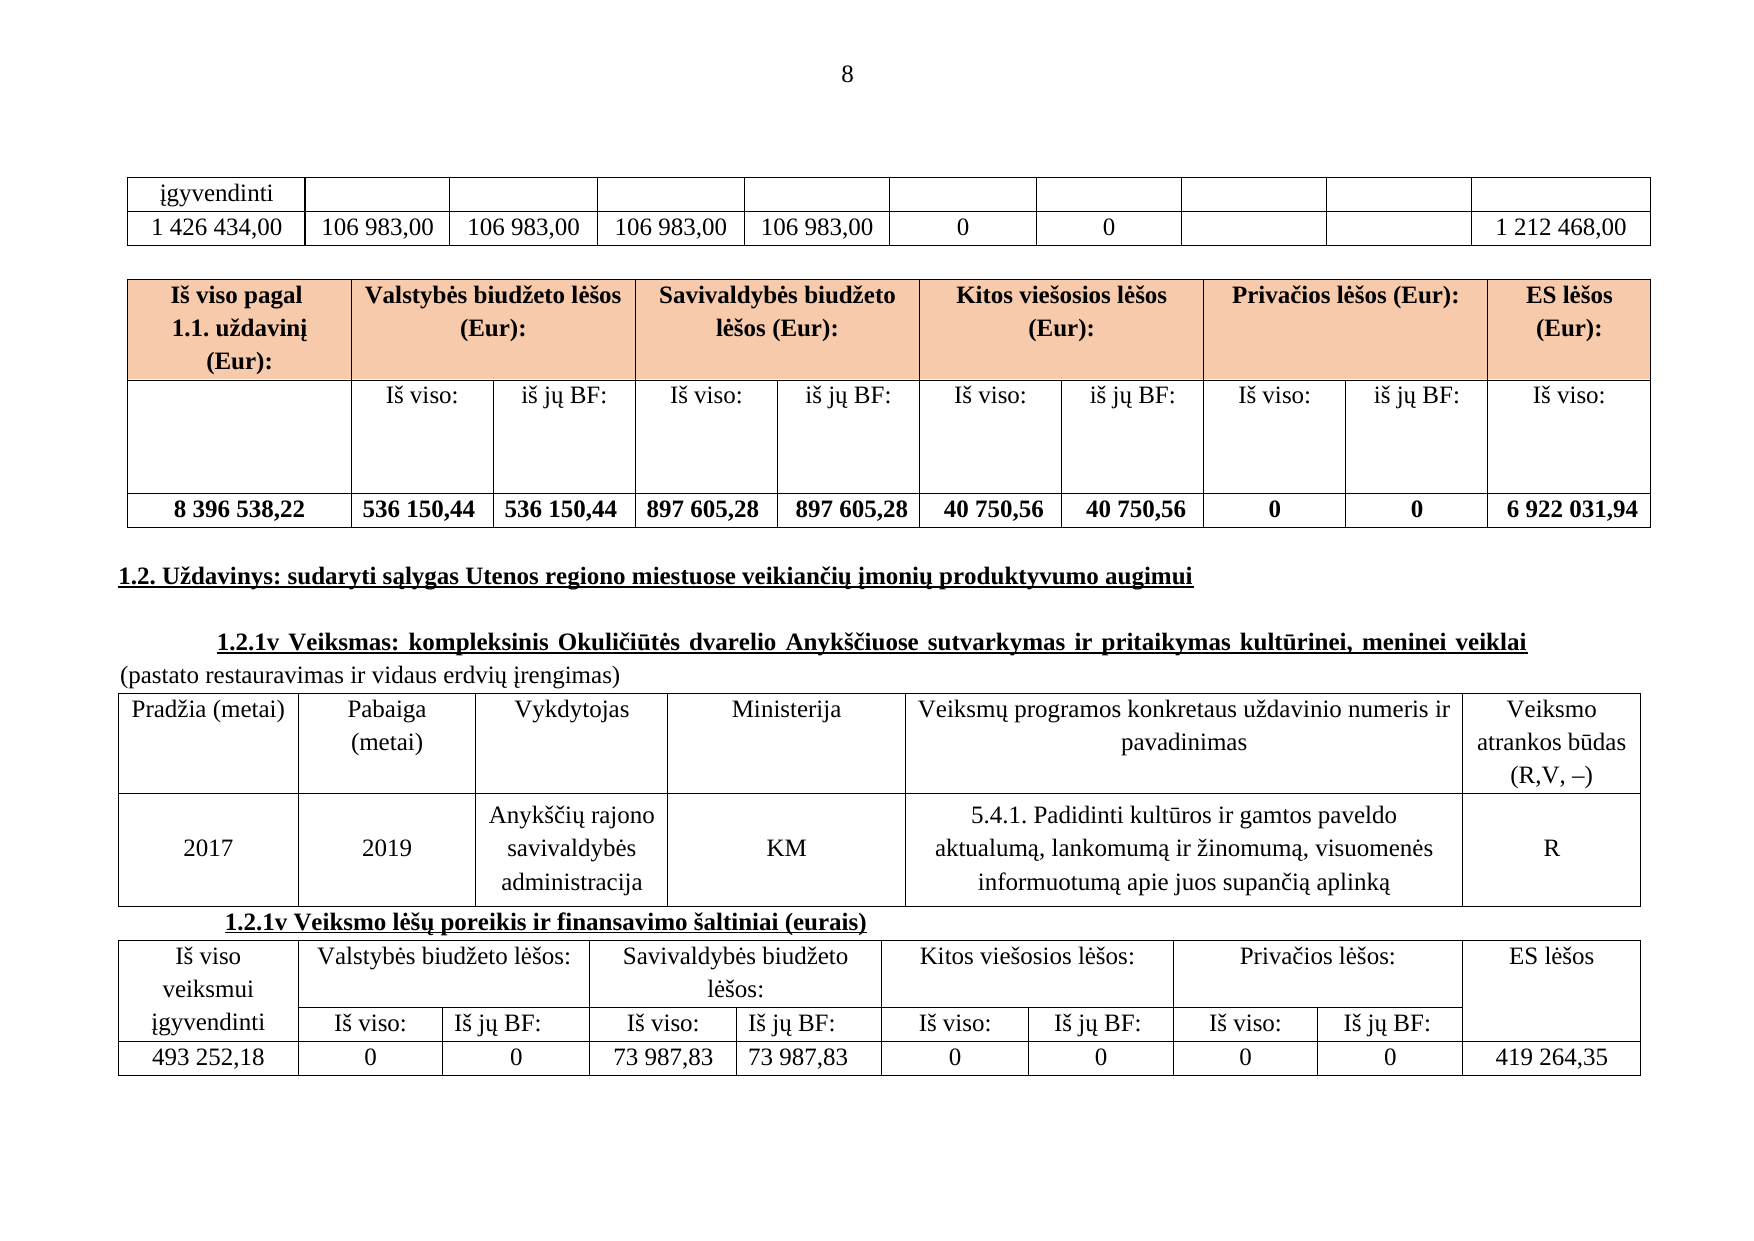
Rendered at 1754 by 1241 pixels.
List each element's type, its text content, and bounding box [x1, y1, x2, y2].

table_cell 106 983,00 [306, 212, 449, 245]
table_cell Iš viso: [882, 1008, 1028, 1041]
table_cell Ministerija [668, 694, 905, 793]
table_cell Vykdytojas [476, 694, 667, 793]
table_cell Iš viso: [590, 1008, 736, 1041]
table_cell 6 922 031,94 [1488, 494, 1650, 527]
table_cell 2017 [119, 794, 298, 906]
table_cell 106 983,00 [598, 212, 744, 245]
table_cell 0 [299, 1042, 442, 1075]
table_cell 0 [1346, 494, 1487, 527]
table_cell Iš viso: [920, 381, 1061, 493]
table_cell [1327, 212, 1471, 245]
text 1.2. Uždavinys: sudaryti sąlygas Utenos regiono miestuose veikiančių įmonių produktyvumo augimui [118, 561, 1577, 590]
table_cell [745, 178, 889, 211]
table_cell 106 983,00 [745, 212, 889, 245]
table_cell Iš viso: [299, 1008, 442, 1041]
table_cell 1.2.1v Veiksmo lėšų poreikis ir finansavimo šaltiniai (eurais) [123, 907, 1540, 940]
table_cell 2019 [299, 794, 475, 906]
table_cell Pabaiga (metai) [299, 694, 475, 793]
table_cell 897 605,28 [778, 494, 919, 527]
table_cell Veiksmų programos konkretaus uždavinio numeris ir pavadinimas [906, 694, 1462, 793]
table_cell [1540, 907, 1641, 940]
table_cell KM [668, 794, 905, 906]
table_cell [306, 178, 449, 211]
table_cell ES lėšos [1463, 941, 1640, 1041]
table_header Iš viso pagal 1.1. uždavinį (Eur): [128, 280, 351, 379]
table_cell [450, 178, 597, 211]
table_header Savivaldybės biudžeto lėšos (Eur): [636, 280, 919, 379]
table_cell 536 150,44 [494, 494, 635, 527]
table_header Valstybės biudžeto lėšos (Eur): [352, 280, 635, 379]
table_cell [1182, 178, 1326, 211]
table_cell Iš jų BF: [1029, 1008, 1173, 1041]
table_cell 0 [443, 1042, 589, 1075]
table_cell [1327, 178, 1471, 211]
table_cell 40 750,56 [920, 494, 1061, 527]
table_cell 897 605,28 [636, 494, 777, 527]
table_header ES lėšos (Eur): [1488, 280, 1650, 379]
table_cell Iš viso: [1204, 381, 1345, 493]
table_cell Valstybės biudžeto lėšos: [299, 941, 589, 1007]
table_cell 1 426 434,00 [128, 212, 304, 245]
table_cell Iš viso: [1174, 1008, 1317, 1041]
table_cell [598, 178, 744, 211]
table_cell 40 750,56 [1062, 494, 1203, 527]
table_cell Iš viso: [636, 381, 777, 493]
table_cell 0 [882, 1042, 1028, 1075]
table_cell 5.4.1. Padidinti kultūros ir gamtos paveldo aktualumą, lankomumą ir žinomumą, visuomenės informuotumą apie juos supančią aplinką [906, 794, 1462, 906]
table_cell 0 [890, 212, 1036, 245]
table_cell 0 [1029, 1042, 1173, 1075]
table_cell iš jų BF: [1346, 381, 1487, 493]
table_cell 536 150,44 [352, 494, 493, 527]
table_header Kitos viešosios lėšos (Eur): [920, 280, 1203, 379]
table_cell 0 [1318, 1042, 1462, 1075]
table_cell [118, 907, 123, 940]
table_cell 106 983,00 [450, 212, 597, 245]
table_cell 73 987,83 [737, 1042, 881, 1075]
table_cell [890, 178, 1036, 211]
table_cell 0 [1204, 494, 1345, 527]
table_cell 419 264,35 [1463, 1042, 1640, 1075]
table_cell [128, 381, 351, 493]
table_cell Pradžia (metai) [119, 694, 298, 793]
table_cell [1472, 178, 1650, 211]
table_cell Anykščių rajono savivaldybės administracija [476, 794, 667, 906]
table_cell Privačios lėšos: [1174, 941, 1462, 1007]
table_cell R [1463, 794, 1640, 906]
table_header [1540, 594, 1641, 693]
table_cell iš jų BF: [778, 381, 919, 493]
table_cell Iš jų BF: [737, 1008, 881, 1041]
table_cell [1037, 178, 1181, 211]
table_cell [1182, 212, 1326, 245]
table_cell Iš jų BF: [1318, 1008, 1462, 1041]
table_cell 493 252,18 [119, 1042, 298, 1075]
table_cell 73 987,83 [590, 1042, 736, 1075]
table_cell įgyvendinti [128, 178, 304, 211]
table_cell Iš viso: [352, 381, 493, 493]
table_cell Veiksmo atrankos būdas (R,V, –) [1463, 694, 1640, 793]
table_header 1.2.1v Veiksmas: kompleksinis Okuličiūtės dvarelio Anykščiuose sutvarkymas ir pritaikymas kultūrinei, meninei veiklai (pastato restauravimas ir vidaus erdvių įrengimas) [118, 594, 1540, 693]
table_cell Iš viso: [1488, 381, 1650, 493]
table_header Privačios lėšos (Eur): [1204, 280, 1487, 379]
table_cell iš jų BF: [494, 381, 635, 493]
table_cell Iš jų BF: [443, 1008, 589, 1041]
table_cell 0 [1037, 212, 1181, 245]
table_cell Savivaldybės biudžeto lėšos: [590, 941, 881, 1007]
table_cell Iš viso veiksmui įgyvendinti [119, 941, 298, 1041]
table_cell 8 396 538,22 [128, 494, 351, 527]
table_cell 1 212 468,00 [1472, 212, 1650, 245]
table_cell Kitos viešosios lėšos: [882, 941, 1173, 1007]
table_cell iš jų BF: [1062, 381, 1203, 493]
table_cell 0 [1174, 1042, 1317, 1075]
